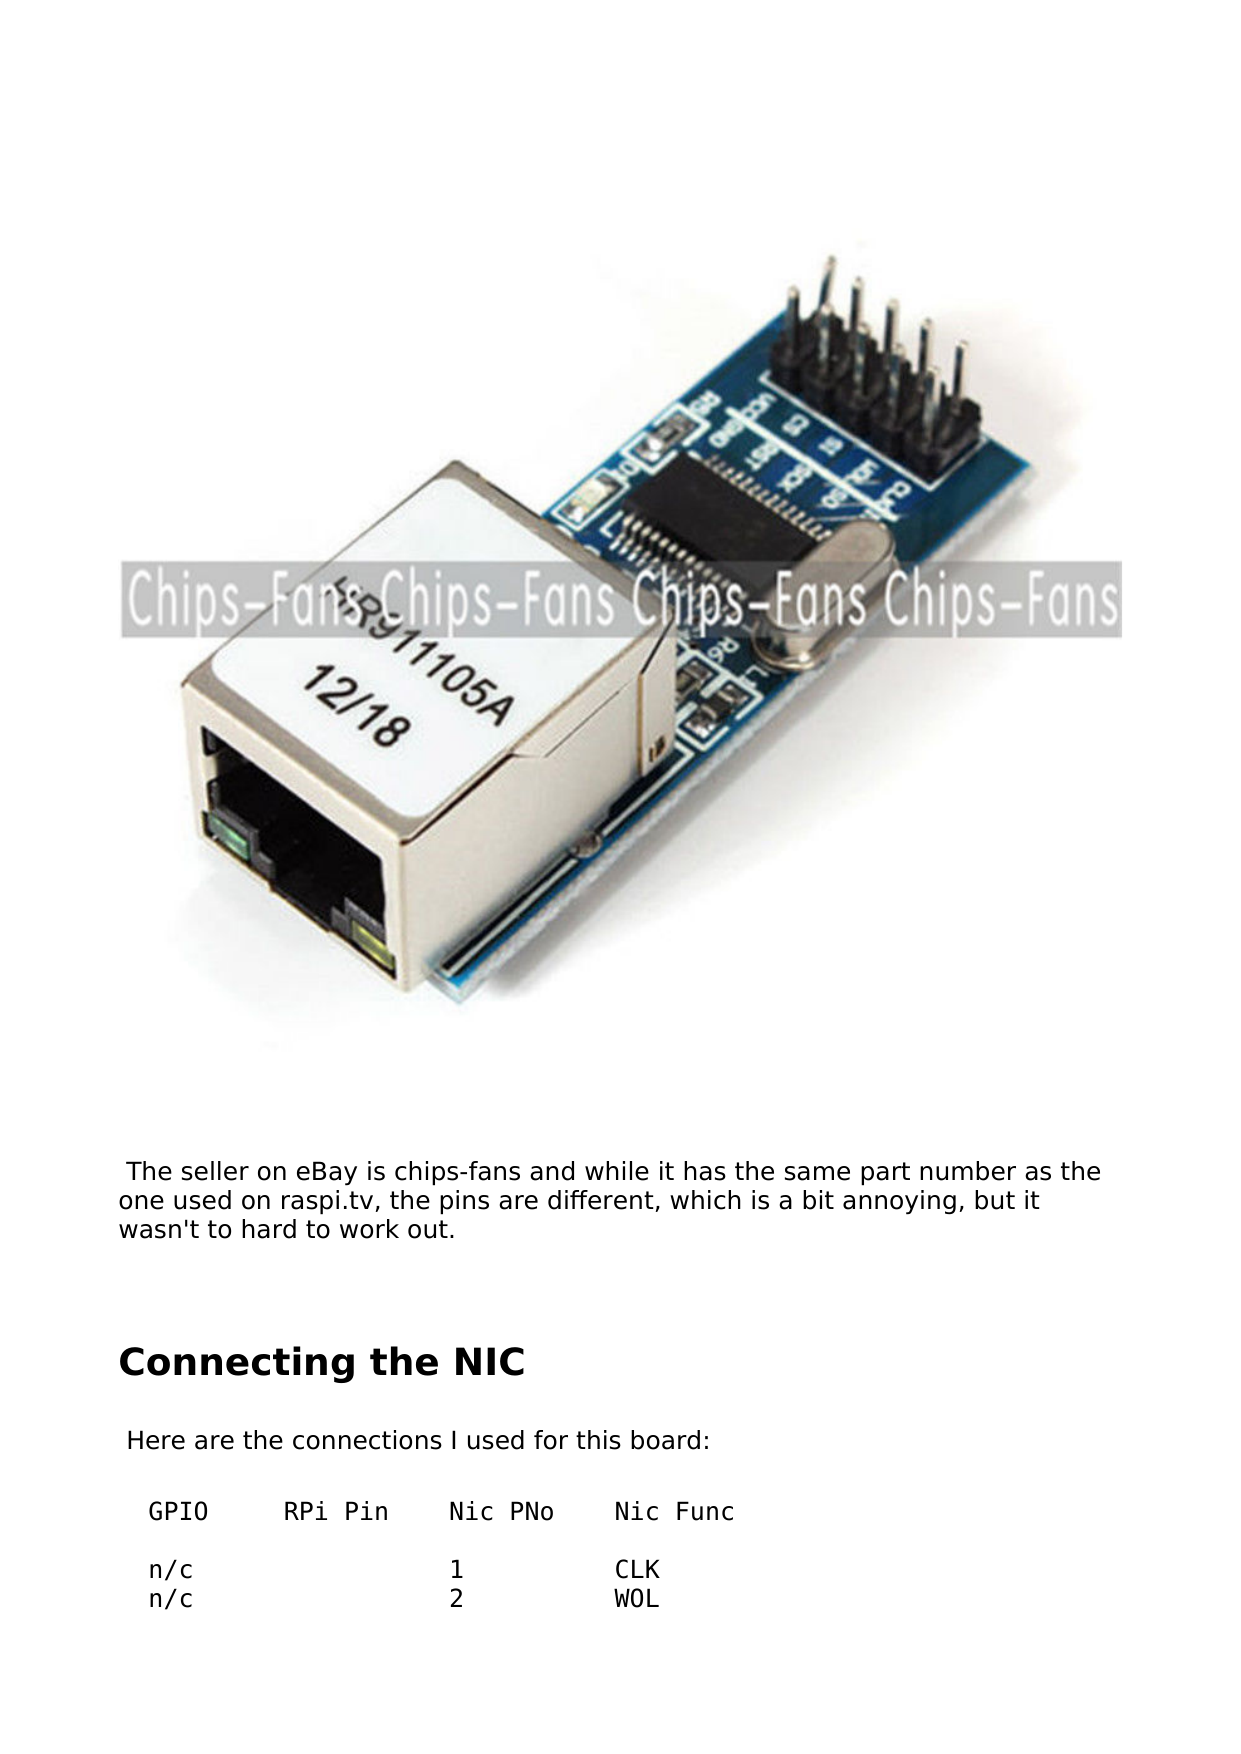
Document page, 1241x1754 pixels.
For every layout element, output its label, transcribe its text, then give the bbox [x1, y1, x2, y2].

picture [118, 118, 1123, 1122]
text The seller on eBay is chips-fans and while it has the same part number as the one used on raspi.tv, the pins are different, which is a bit annoying, but it wasn't to hard to work out. [118, 1122, 1122, 1303]
subtitle Connecting the NIC [118, 1341, 1122, 1384]
text GPIO RPi Pin Nic PNo Nic Func n/c 1 CLK n/c 2 WOL [118, 1497, 1122, 1613]
text Here are the connections I used for this board: [118, 1397, 1122, 1484]
